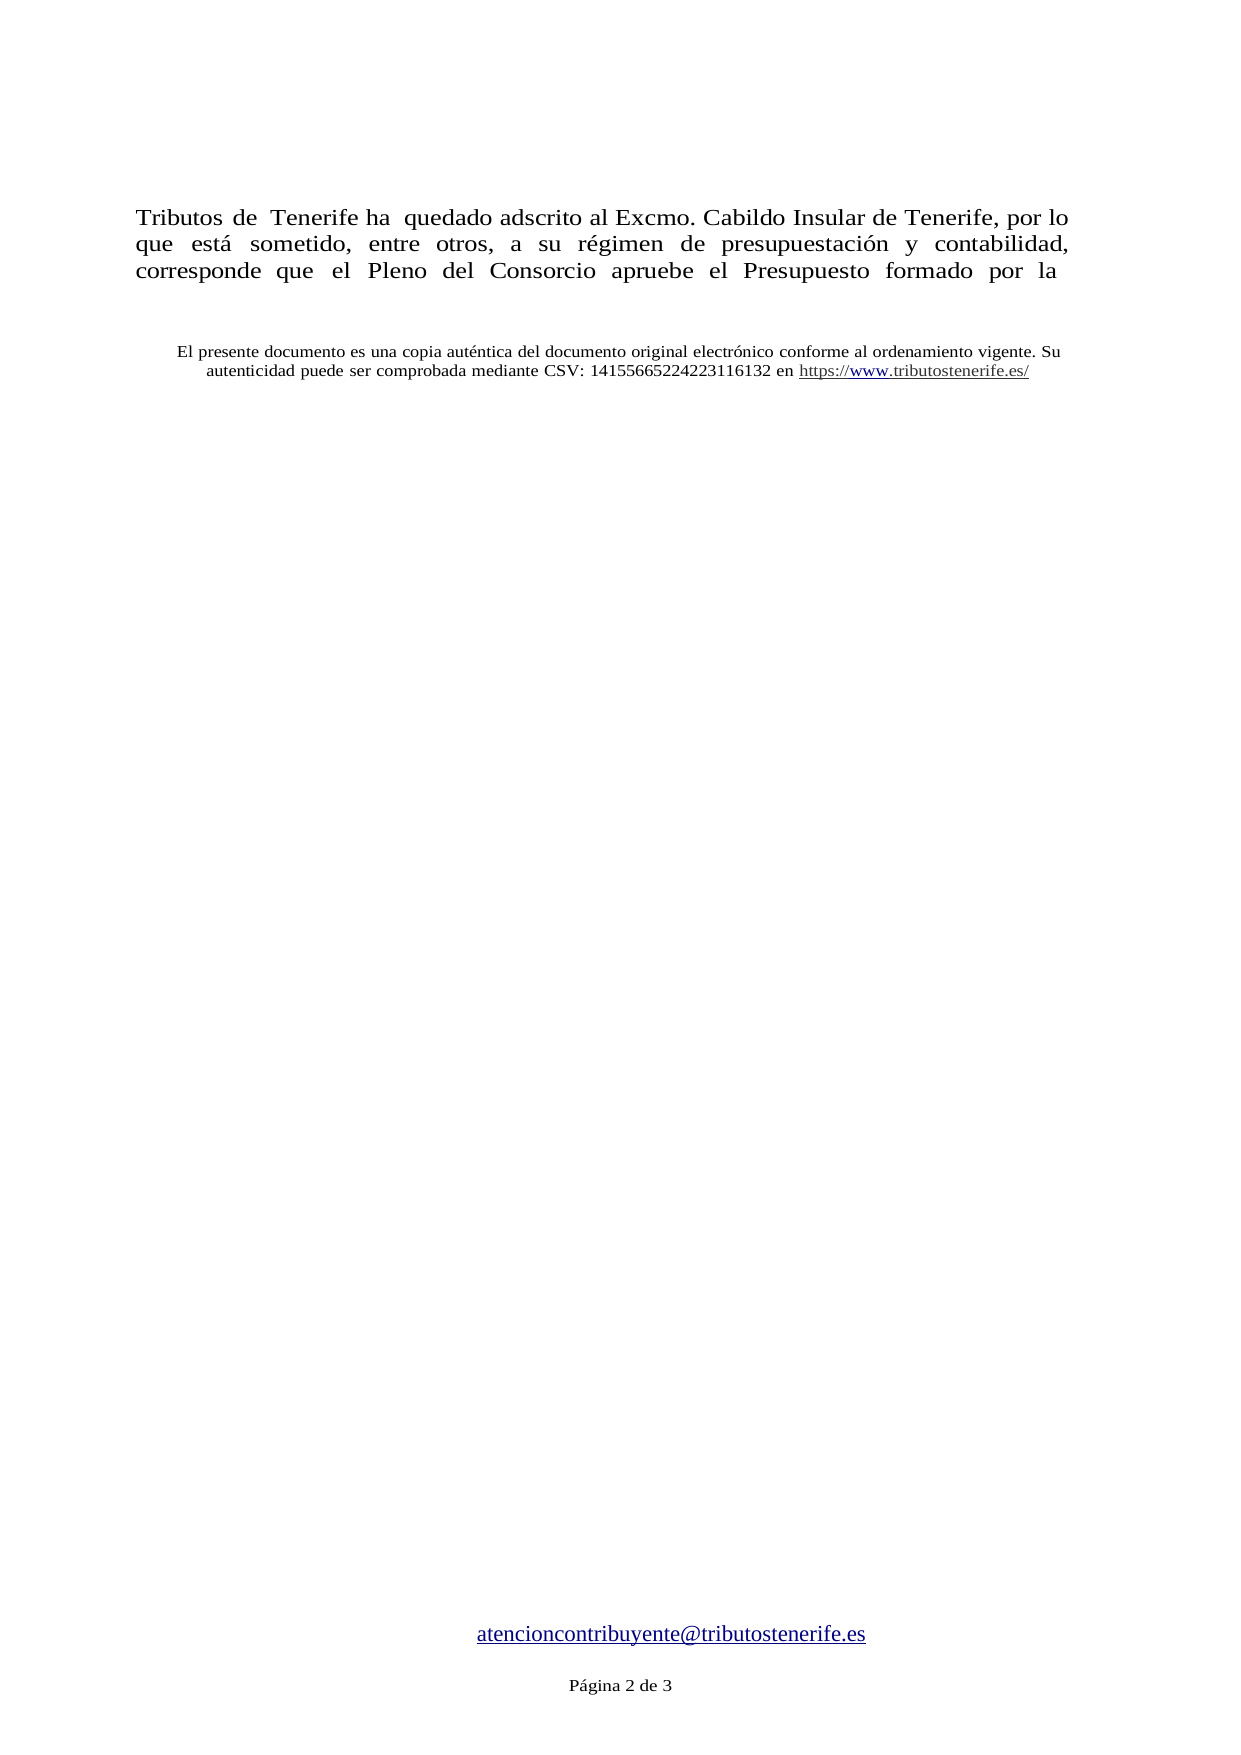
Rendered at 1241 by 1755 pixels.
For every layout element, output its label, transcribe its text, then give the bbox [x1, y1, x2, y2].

text Tributos de Tenerife ha quedado adscrito al Excmo. Cabildo Insular de Tenerife, por lo que está sometido, entre otros, a su régimen de presupuestación y contabilidad, corresponde que el Pleno del Consorcio apruebe el Presupuesto formado por la [135, 204, 1069, 283]
text El presente documento es una copia auténtica del documento original electrónico conforme al ordenamiento vigente. Su autenticidad puede ser comprobada mediante CSV: 14155665224223116132 en https://www.tributostenerife.es/ [177, 342, 1064, 380]
